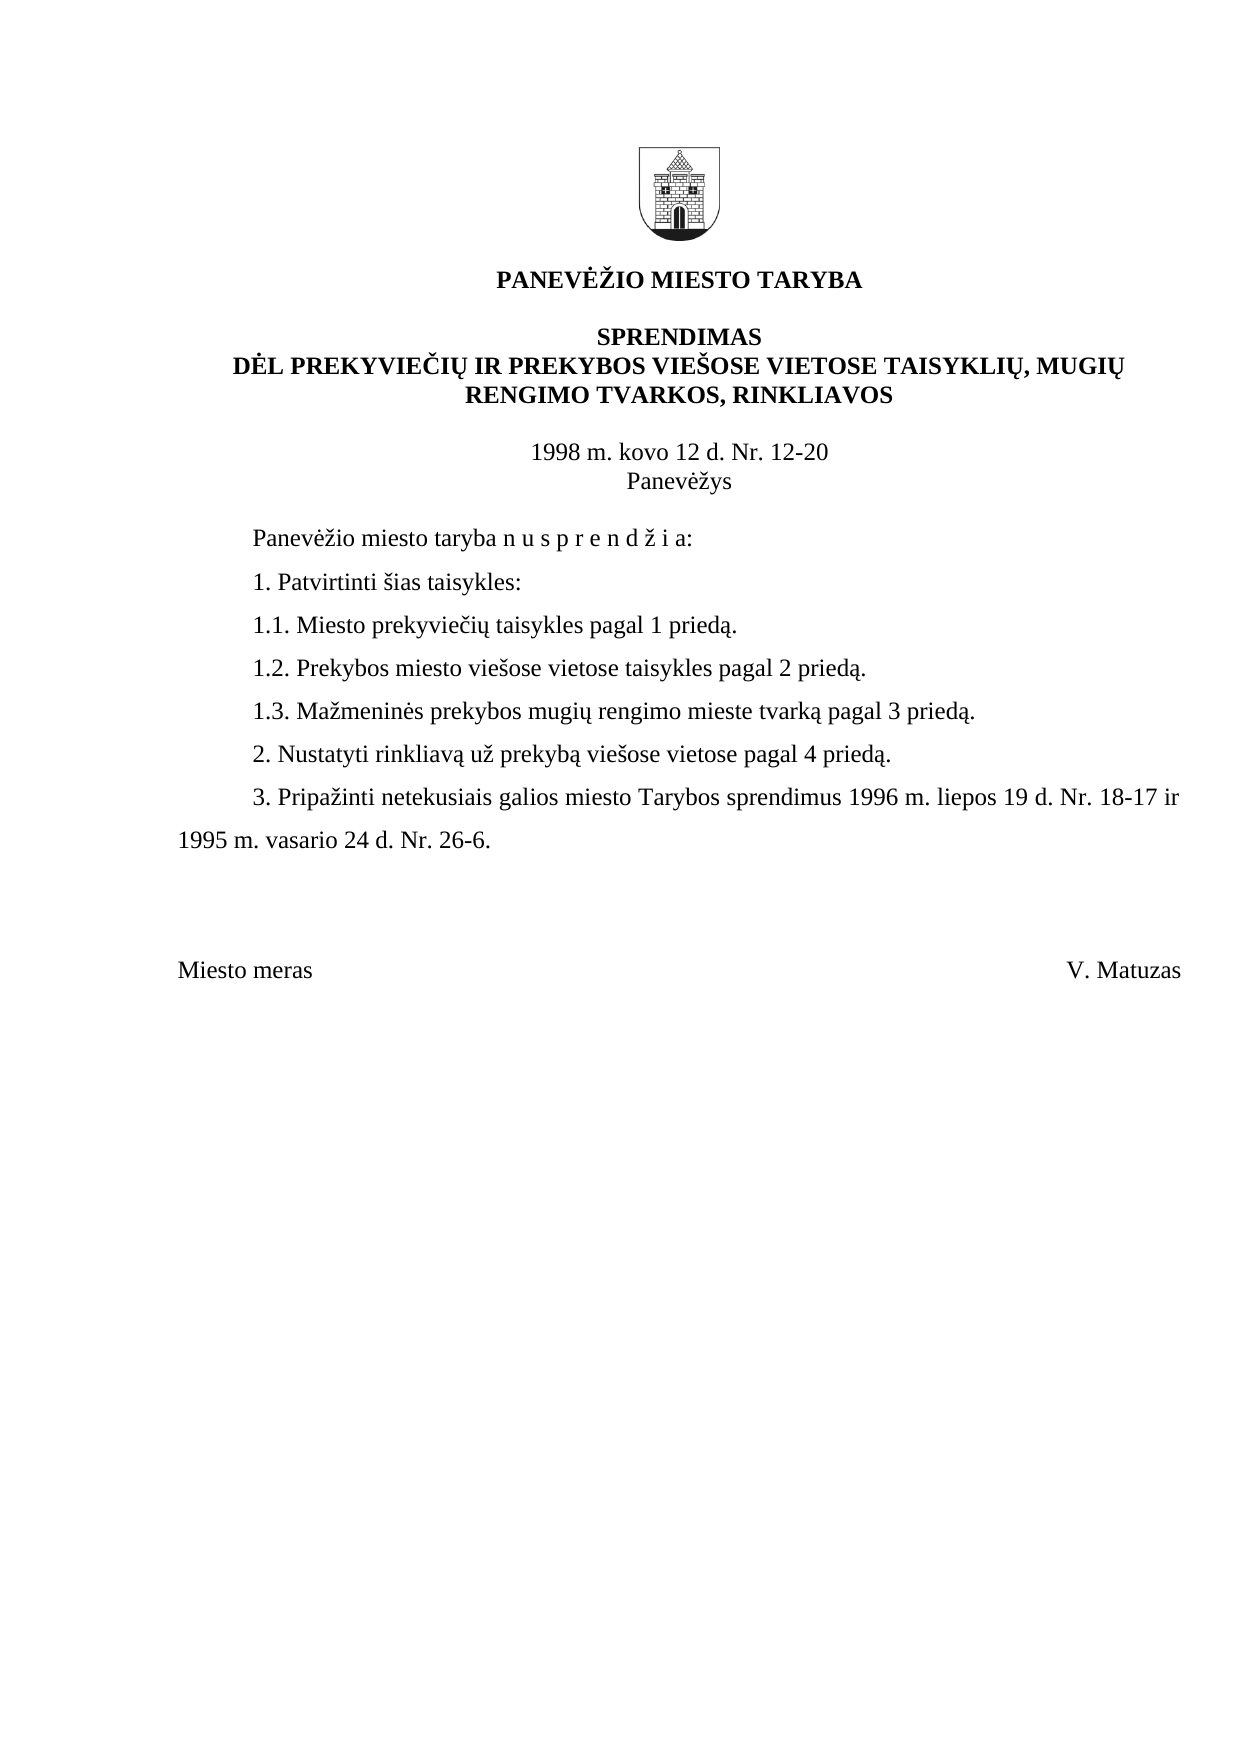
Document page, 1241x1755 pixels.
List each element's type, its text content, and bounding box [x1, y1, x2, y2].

text Panevėžys [177, 466, 1181, 495]
text DĖL PREKYVIEČIŲ IR PREKYBOS VIEŠOSE VIETOSE TAISYKLIŲ, MUGIŲ RENGIMO TVARKOS, RINKLIAVOS [177, 351, 1181, 408]
text 1.1. Miesto prekyviečių taisykles pagal 1 priedą. [177, 610, 1181, 638]
text 1. Patvirtinti šias taisykles: [177, 567, 1181, 595]
text SPRENDIMAS [177, 322, 1181, 351]
text 2. Nustatyti rinkliavą už prekybą viešose vietose pagal 4 priedą. [177, 739, 1181, 768]
text PANEVĖŽIO MIESTO TARYBA [177, 265, 1181, 293]
text Panevėžio miesto taryba n u s p r e n d ž i a: [177, 523, 1181, 552]
text Miesto meras V. Matuzas [177, 955, 1181, 983]
text 3. Pripažinti netekusiais galios miesto Tarybos sprendimus 1996 m. liepos 19 d. Nr. 18-17 ir 1995 m. vasario 24 d. Nr. 26-6. [177, 782, 1181, 854]
text 1.3. Mažmeninės prekybos mugių rengimo mieste tvarką pagal 3 priedą. [177, 696, 1181, 725]
text 1998 m. kovo 12 d. Nr. 12-20 [177, 437, 1181, 466]
text 1.2. Prekybos miesto viešose vietose taisykles pagal 2 priedą. [177, 653, 1181, 682]
